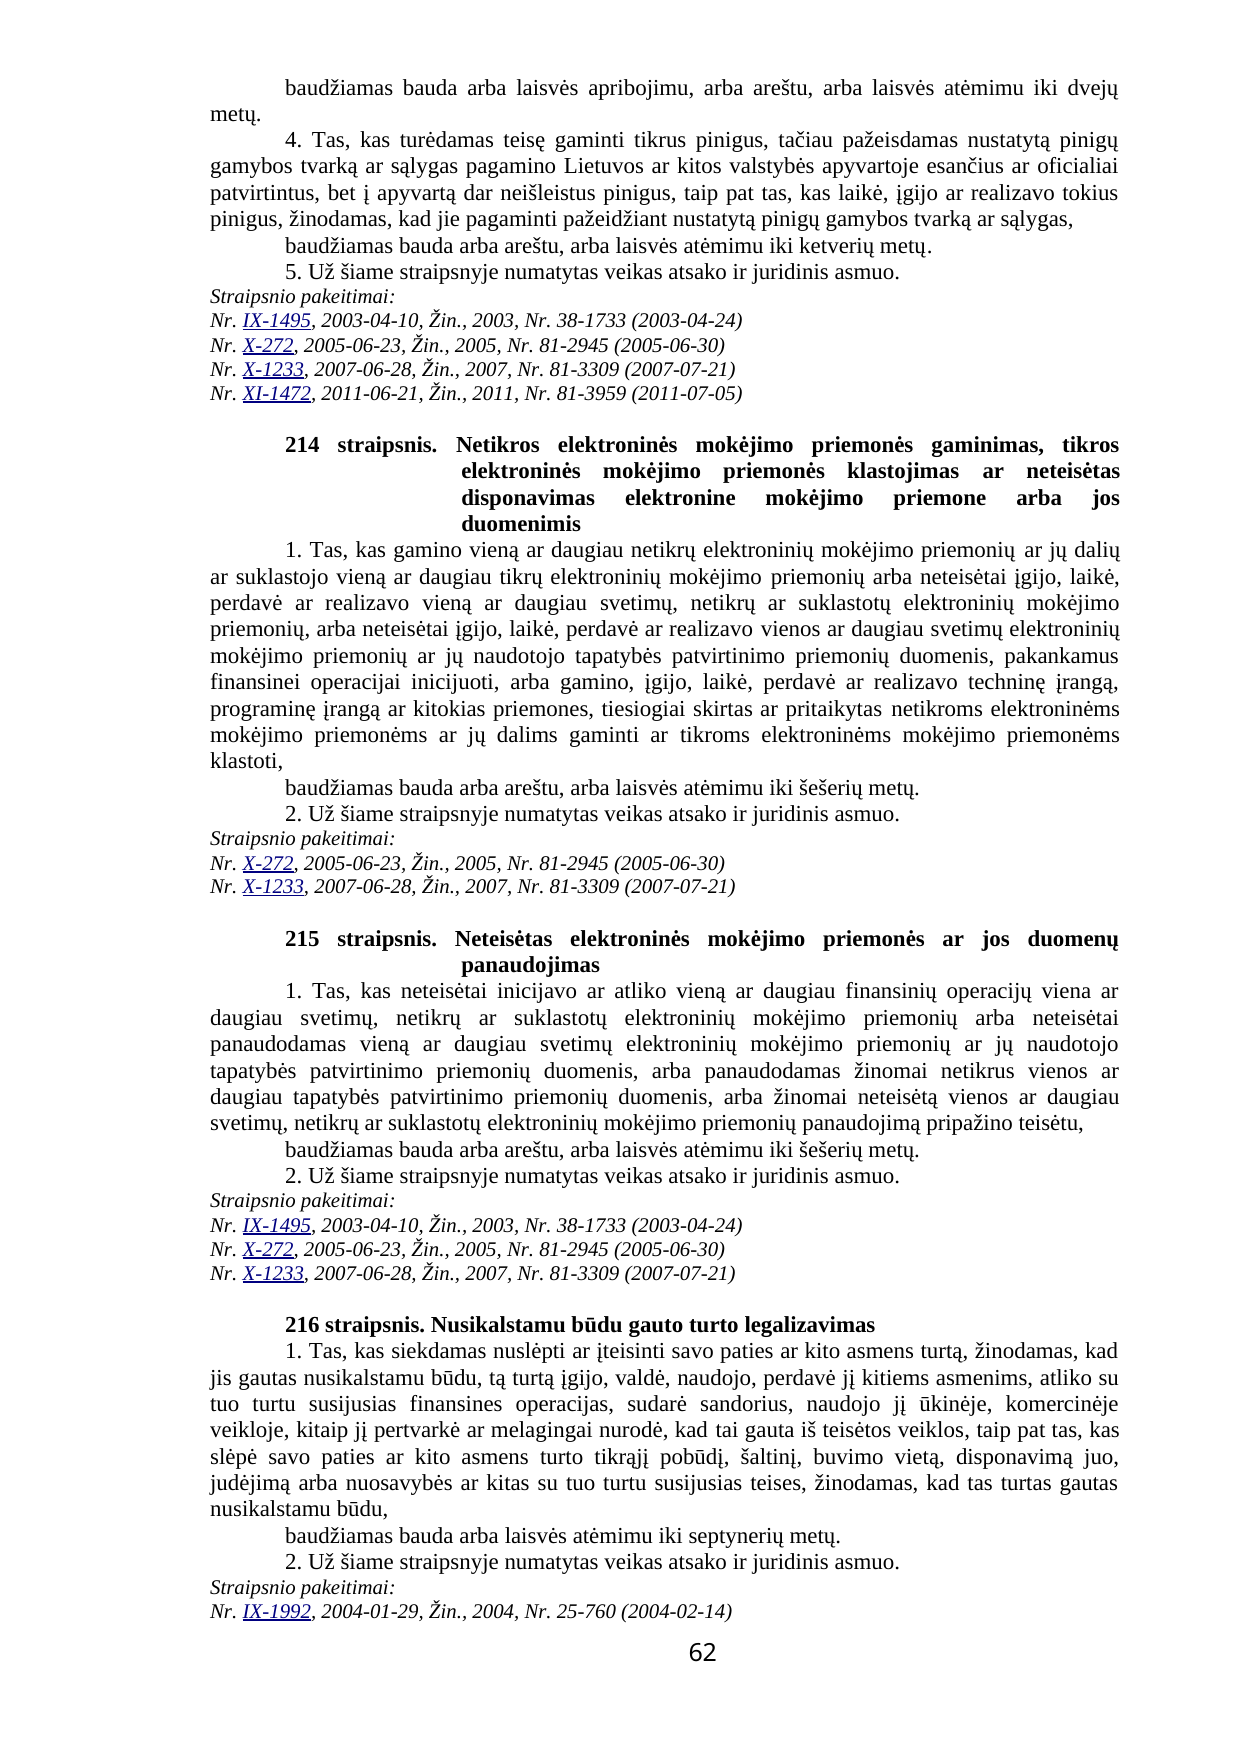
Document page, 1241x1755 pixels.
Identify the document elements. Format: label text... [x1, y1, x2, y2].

text Nr. X-1233, 2007-06-28, Žin., 2007, Nr. 81-3309 (2007-07-21) [210, 357, 1120, 381]
text 214 straipsnis. Netikros elektroninės mokėjimo priemonės gaminimas, tikros elektroninės mokėjimo priemonės klastojimas ar neteisėtas disponavimas elektronine mokėjimo priemone arba jos duomenimis [285, 431, 1120, 536]
text 2. Už šiame straipsnyje numatytas veikas atsako ir juridinis asmuo. [210, 1548, 1120, 1574]
text baudžiamas bauda arba laisvės atėmimu iki septynerių metų. [210, 1522, 1120, 1548]
text Nr. IX-1495, 2003-04-10, Žin., 2003, Nr. 38-1733 (2003-04-24) [210, 308, 1120, 332]
text 5. Už šiame straipsnyje numatytas veikas atsako ir juridinis asmuo. [210, 258, 1120, 284]
text 215 straipsnis. Neteisėtas elektroninės mokėjimo priemonės ar jos duomenų panaudojimas [285, 925, 1120, 978]
text Straipsnio pakeitimai: [210, 1188, 1120, 1212]
text Nr. X-272, 2005-06-23, Žin., 2005, Nr. 81-2945 (2005-06-30) [210, 850, 1120, 874]
text Nr. IX-1992, 2004-01-29, Žin., 2004, Nr. 25-760 (2004-02-14) [210, 1599, 1120, 1623]
text 1. Tas, kas gamino vieną ar daugiau netikrų elektroninių mokėjimo priemonių ar jų dalių ar suklastojo vieną ar daugiau tikrų elektroninių mokėjimo priemonių arba neteisėtai įgijo, laikė, perdavė ar realizavo vieną ar daugiau svetimų, netikrų ar suklastotų elektroninių mokėjimo priemonių, arba neteisėtai įgijo, laikė, perdavė ar realizavo vienos ar daugiau svetimų elektroninių mokėjimo priemonių ar jų naudotojo tapatybės patvirtinimo priemonių duomenis, pakankamus finansinei operacijai inicijuoti, arba gamino, įgijo, laikė, perdavė ar realizavo techninę įrangą, programinę įrangą ar kitokias priemones, tiesiogiai skirtas ar pritaikytas netikroms elektroninėms mokėjimo priemonėms ar jų dalims gaminti ar tikroms elektroninėms mokėjimo priemonėms klastoti, [210, 536, 1120, 774]
text Nr. IX-1495, 2003-04-10, Žin., 2003, Nr. 38-1733 (2003-04-24) [210, 1212, 1120, 1237]
text baudžiamas bauda arba areštu, arba laisvės atėmimu iki šešerių metų. [210, 1136, 1120, 1162]
text Straipsnio pakeitimai: [210, 826, 1120, 850]
text Nr. X-272, 2005-06-23, Žin., 2005, Nr. 81-2945 (2005-06-30) [210, 1237, 1120, 1261]
text baudžiamas bauda arba areštu, arba laisvės atėmimu iki ketverių metų. [210, 232, 1120, 258]
text 2. Už šiame straipsnyje numatytas veikas atsako ir juridinis asmuo. [210, 1162, 1120, 1188]
text Nr. X-1233, 2007-06-28, Žin., 2007, Nr. 81-3309 (2007-07-21) [210, 1261, 1120, 1285]
text Nr. X-272, 2005-06-23, Žin., 2005, Nr. 81-2945 (2005-06-30) [210, 332, 1120, 357]
text baudžiamas bauda arba areštu, arba laisvės atėmimu iki šešerių metų. [210, 774, 1120, 800]
text Nr. X-1233, 2007-06-28, Žin., 2007, Nr. 81-3309 (2007-07-21) [210, 874, 1120, 898]
text Nr. XI-1472, 2011-06-21, Žin., 2011, Nr. 81-3959 (2011-07-05) [210, 381, 1120, 405]
text 216 straipsnis. Nusikalstamu būdu gauto turto legalizavimas [210, 1311, 1120, 1337]
text baudžiamas bauda arba laisvės apribojimu, arba areštu, arba laisvės atėmimu iki dvejų metų. [210, 73, 1120, 126]
text 4. Tas, kas turėdamas teisę gaminti tikrus pinigus, tačiau pažeisdamas nustatytą pinigų gamybos tvarką ar sąlygas pagamino Lietuvos ar kitos valstybės apyvartoje esančius ar oficialiai patvirtintus, bet į apyvartą dar neišleistus pinigus, taip pat tas, kas laikė, įgijo ar realizavo tokius pinigus, žinodamas, kad jie pagaminti pažeidžiant nustatytą pinigų gamybos tvarką ar sąlygas, [210, 126, 1120, 232]
text 2. Už šiame straipsnyje numatytas veikas atsako ir juridinis asmuo. [210, 800, 1120, 826]
text Straipsnio pakeitimai: [210, 1574, 1120, 1599]
text 1. Tas, kas neteisėtai inicijavo ar atliko vieną ar daugiau finansinių operacijų viena ar daugiau svetimų, netikrų ar suklastotų elektroninių mokėjimo priemonių arba neteisėtai panaudodamas vieną ar daugiau svetimų elektroninių mokėjimo priemonių ar jų naudotojo tapatybės patvirtinimo priemonių duomenis, arba panaudodamas žinomai netikrus vienos ar daugiau tapatybės patvirtinimo priemonių duomenis, arba žinomai neteisėtą vienos ar daugiau svetimų, netikrų ar suklastotų elektroninių mokėjimo priemonių panaudojimą pripažino teisėtu, [210, 978, 1120, 1136]
text 1. Tas, kas siekdamas nuslėpti ar įteisinti savo paties ar kito asmens turtą, žinodamas, kad jis gautas nusikalstamu būdu, tą turtą įgijo, valdė, naudojo, perdavė jį kitiems asmenims, atliko su tuo turtu susijusias finansines operacijas, sudarė sandorius, naudojo jį ūkinėje, komercinėje veikloje, kitaip jį pertvarkė ar melagingai nurodė, kad tai gauta iš teisėtos veiklos, taip pat tas, kas slėpė savo paties ar kito asmens turto tikrąjį pobūdį, šaltinį, buvimo vietą, disponavimą juo, judėjimą arba nuosavybės ar kitas su tuo turtu susijusias teises, žinodamas, kad tas turtas gautas nusikalstamu būdu, [210, 1337, 1120, 1522]
text Straipsnio pakeitimai: [210, 284, 1120, 308]
